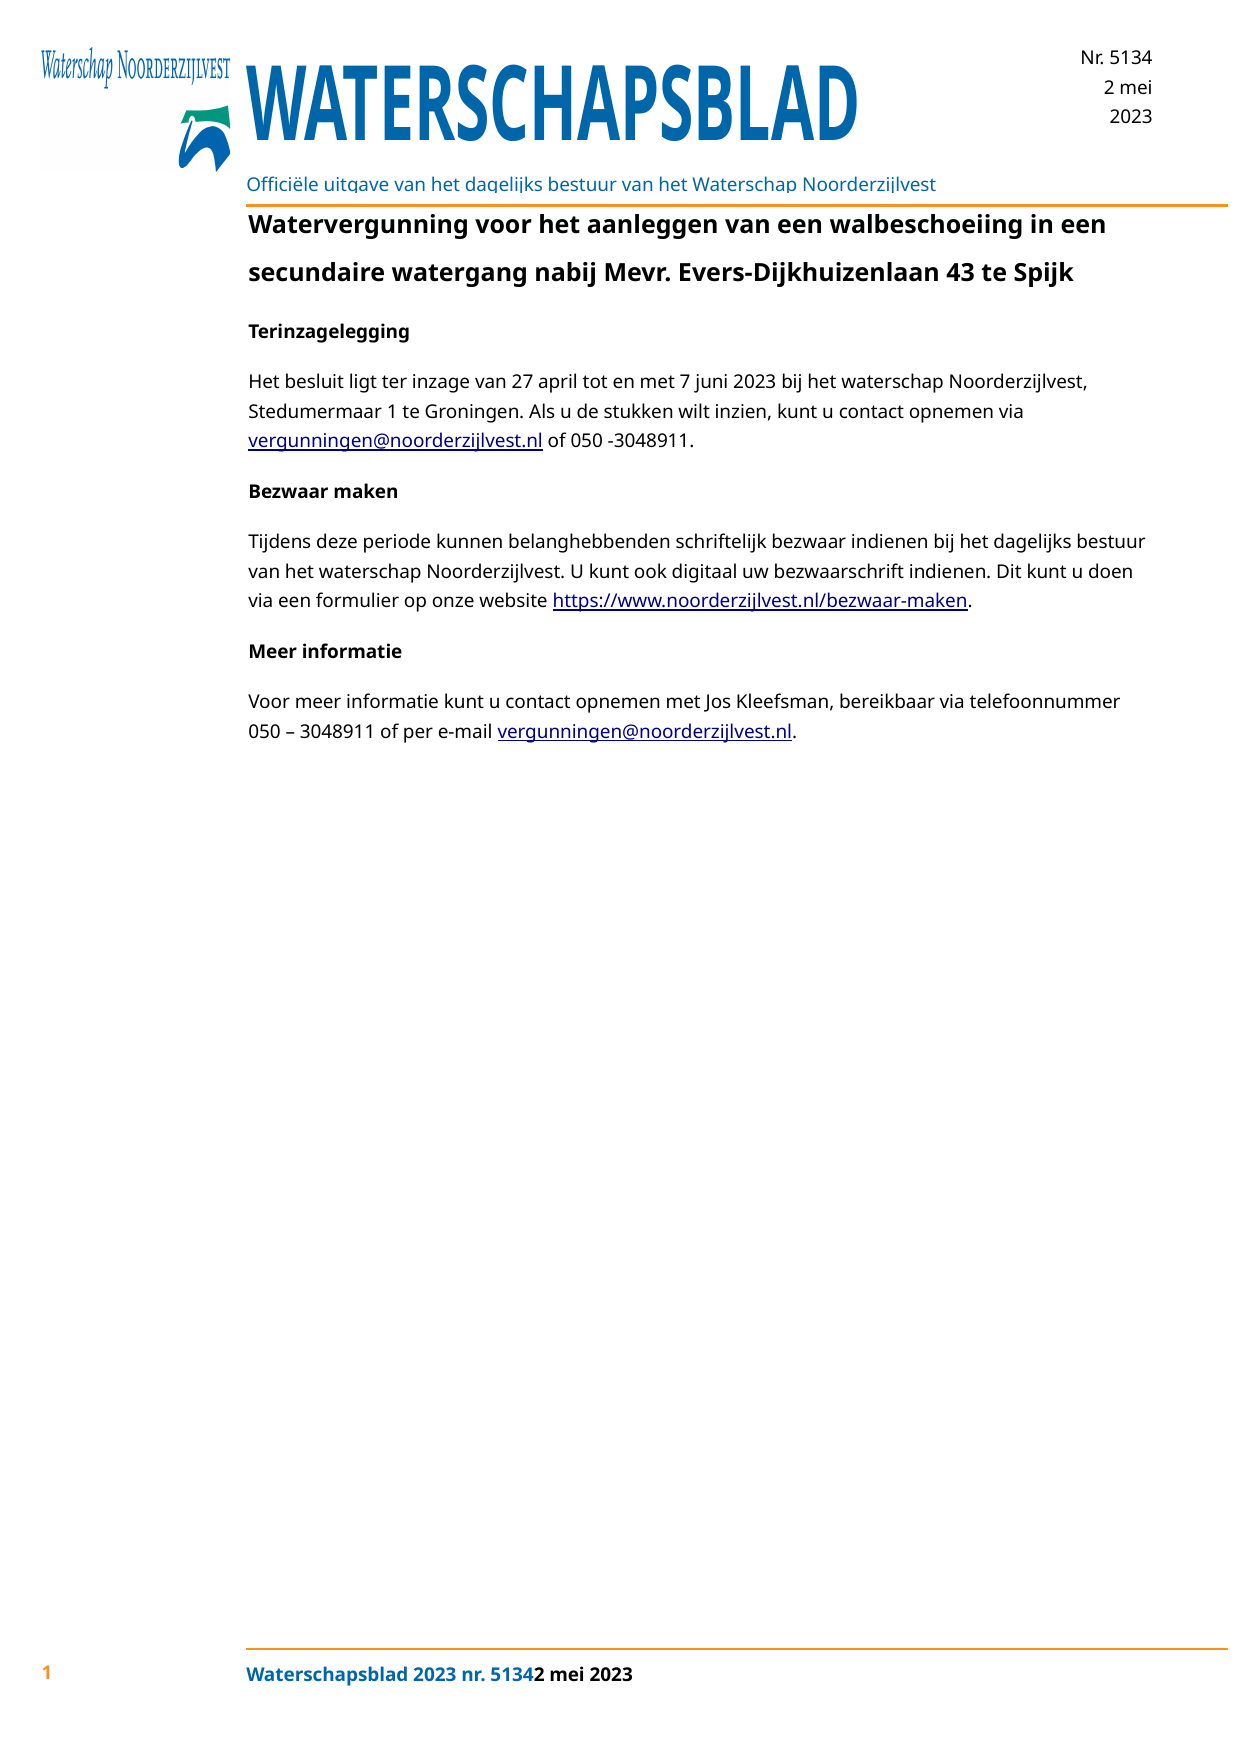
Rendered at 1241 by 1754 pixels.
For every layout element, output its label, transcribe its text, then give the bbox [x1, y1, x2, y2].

text Tijdens deze periode kunnen belanghebbenden schriftelijk bezwaar indienen bij het dagelijks bestuur van het waterschap Noorderzijlvest. U kunt ook digitaal uw bezwaarschrift indienen. Dit kunt u doen via een formulier op onze website https://www.noorderzijlvest.nl/bezwaar-maken. [248, 528, 1152, 613]
text Watervergunning voor het aanleggen van een walbeschoeiing in een secundaire watergang nabij Mevr. Evers-Dijkhuizenlaan 43 te Spijk [248, 207, 1152, 288]
text Bezwaar maken [248, 478, 1152, 504]
picture [41, 47, 231, 172]
text Voor meer informatie kunt u contact opnemen met Jos Kleefsman, bereikbaar via telefoonnummer 050 – 3048911 of per e-mail vergunningen@noorderzijlvest.nl. [248, 688, 1152, 744]
text Meer informatie [248, 638, 1152, 664]
text Terinzagelegging [248, 318, 1152, 344]
text Het besluit ligt ter inzage van 27 april tot en met 7 juni 2023 bij het waterschap Noorderzijlvest, Stedumermaar 1 te Groningen. Als u de stukken wilt inzien, kunt u contact opnemen via vergunningen@noorderzijlvest.nl of 050 -3048911. [248, 368, 1152, 453]
